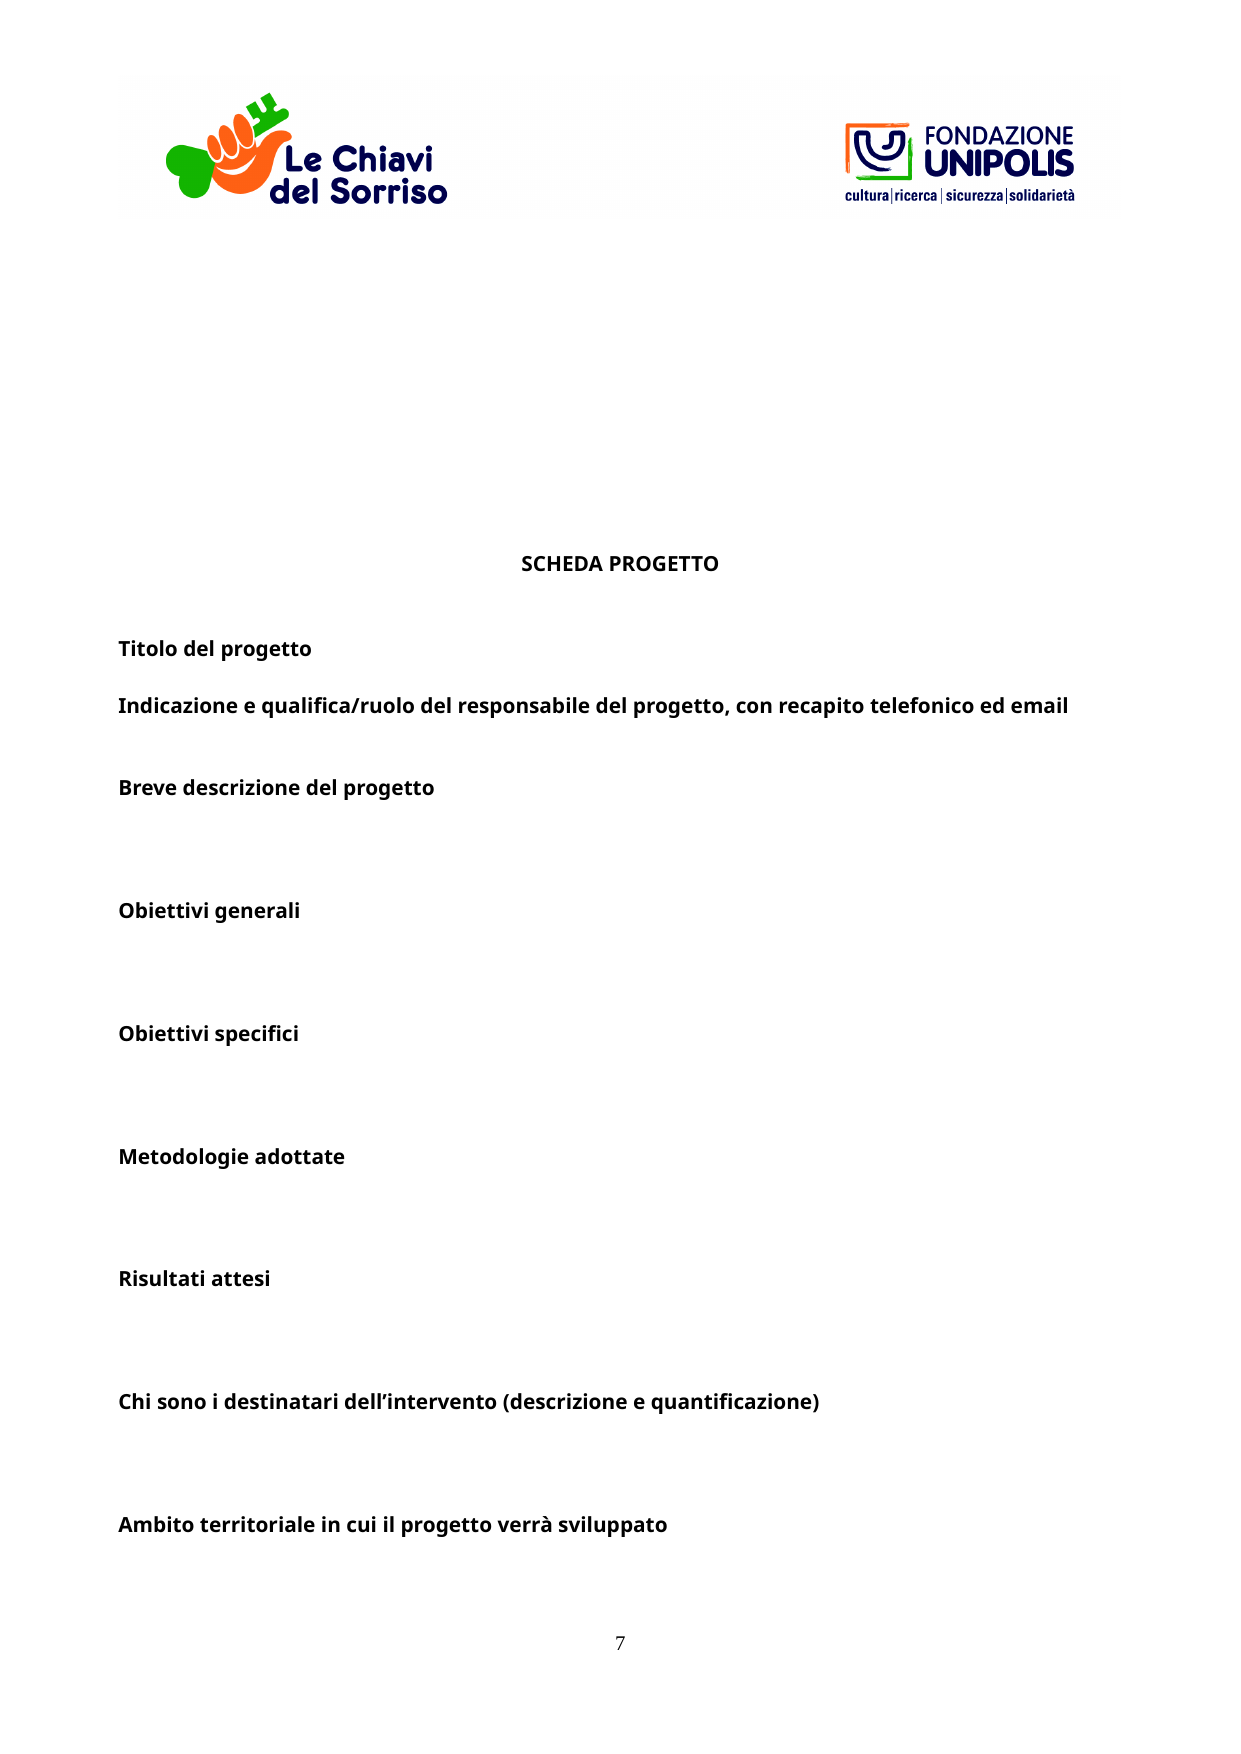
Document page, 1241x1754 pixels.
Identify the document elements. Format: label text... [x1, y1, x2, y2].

text Chi sono i destinatari dell’intervento (descrizione e quantificazione) [118, 1387, 1122, 1416]
text Indicazione e qualifica/ruolo del responsabile del progetto, con recapito telefonico ed email [118, 691, 1122, 720]
text Obiettivi generali [118, 896, 1122, 924]
text Titolo del progetto [118, 634, 1122, 663]
text Metodologie adottate [118, 1142, 1122, 1170]
text Breve descrizione del progetto [118, 773, 1122, 802]
text Risultati attesi [118, 1264, 1122, 1293]
picture [118, 75, 1122, 219]
text Obiettivi specifici [118, 1019, 1122, 1047]
text SCHEDA PROGETTO [118, 549, 1122, 578]
text Ambito territoriale in cui il progetto verrà sviluppato [118, 1510, 1122, 1539]
